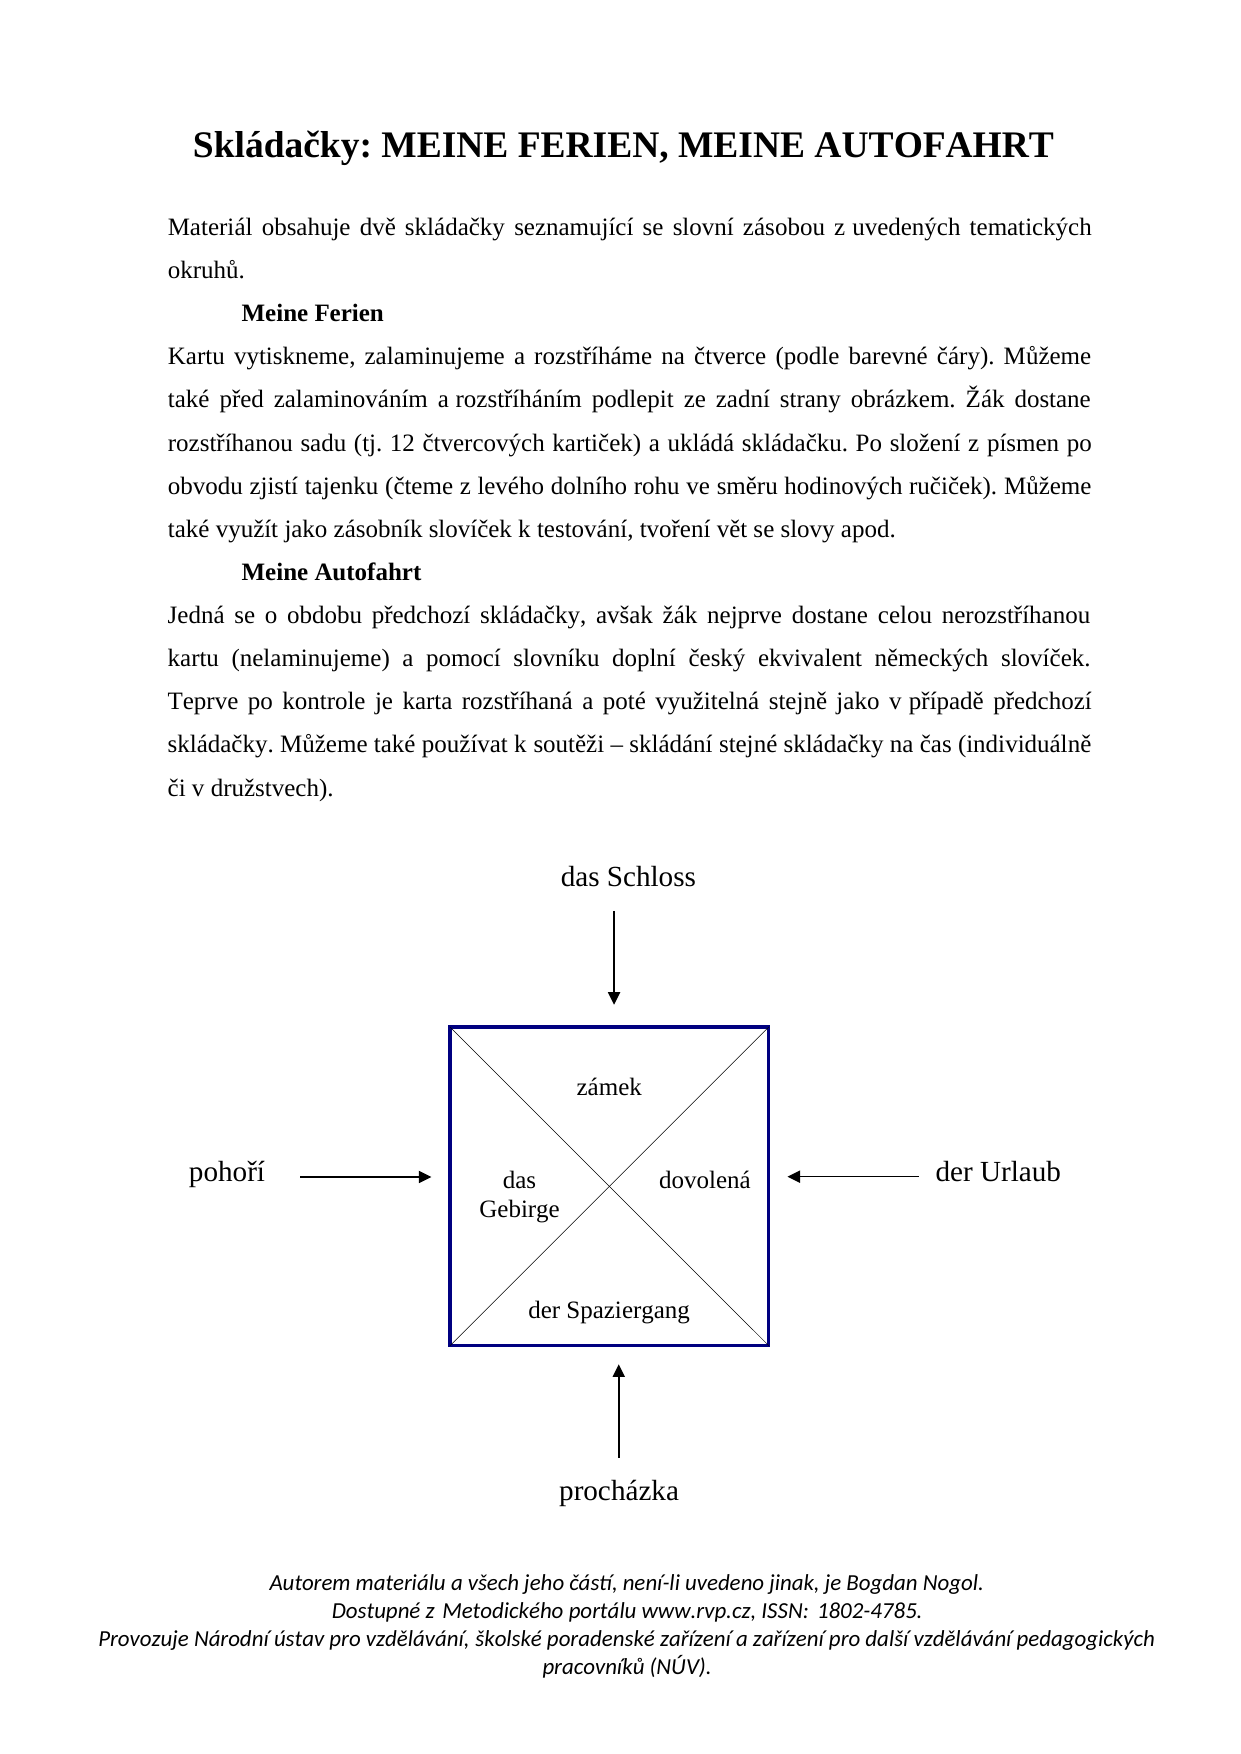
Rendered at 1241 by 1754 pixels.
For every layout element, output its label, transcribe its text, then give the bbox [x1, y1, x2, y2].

text Kartu vytiskneme, zalaminujeme a rozstříháme na čtverce (podle barevné čáry). Můžeme také před zalaminováním a rozstříháním podlepit ze zadní strany obrázkem. Žák dostane rozstříhanou sadu (tj. 12 čtvercových kartiček) a ukládá skládačku. Po složení z písmen po obvodu zjistí tajenku (čteme z levého dolního rohu ve směru hodinových ručiček). Můžeme také využít jako zásobník slovíček k testování, tvoření vět se slovy apod. [168, 341, 1092, 543]
text Skládačky: MEINE FERIEN, MEINE AUTOFAHRT [94, 122, 1162, 166]
text procházka [504, 1473, 733, 1507]
text Materiál obsahuje dvě skládačky seznamující se slovní zásobou z uvedených tematických okruhů. [168, 212, 1092, 284]
text Jedná se o obdobu předchozí skládačky, avšak žák nejprve dostane celou nerozstříhanou kartu (nelaminujeme) a pomocí slovníku doplní český ekvivalent německých slovíček. Teprve po kontrole je karta rozstříhaná a poté využitelná stejně jako v případě předchozí skládačky. Můžeme také používat k soutěži – skládání stejné skládačky na čas (individuálně či v družstvech). [167, 600, 1092, 801]
text Meine Autofahrt [168, 557, 1092, 586]
text das Schloss [94, 859, 1162, 892]
text Meine Ferien [168, 298, 1092, 327]
text pohoří [167, 1154, 265, 1188]
text der Urlaub [935, 1154, 1090, 1188]
